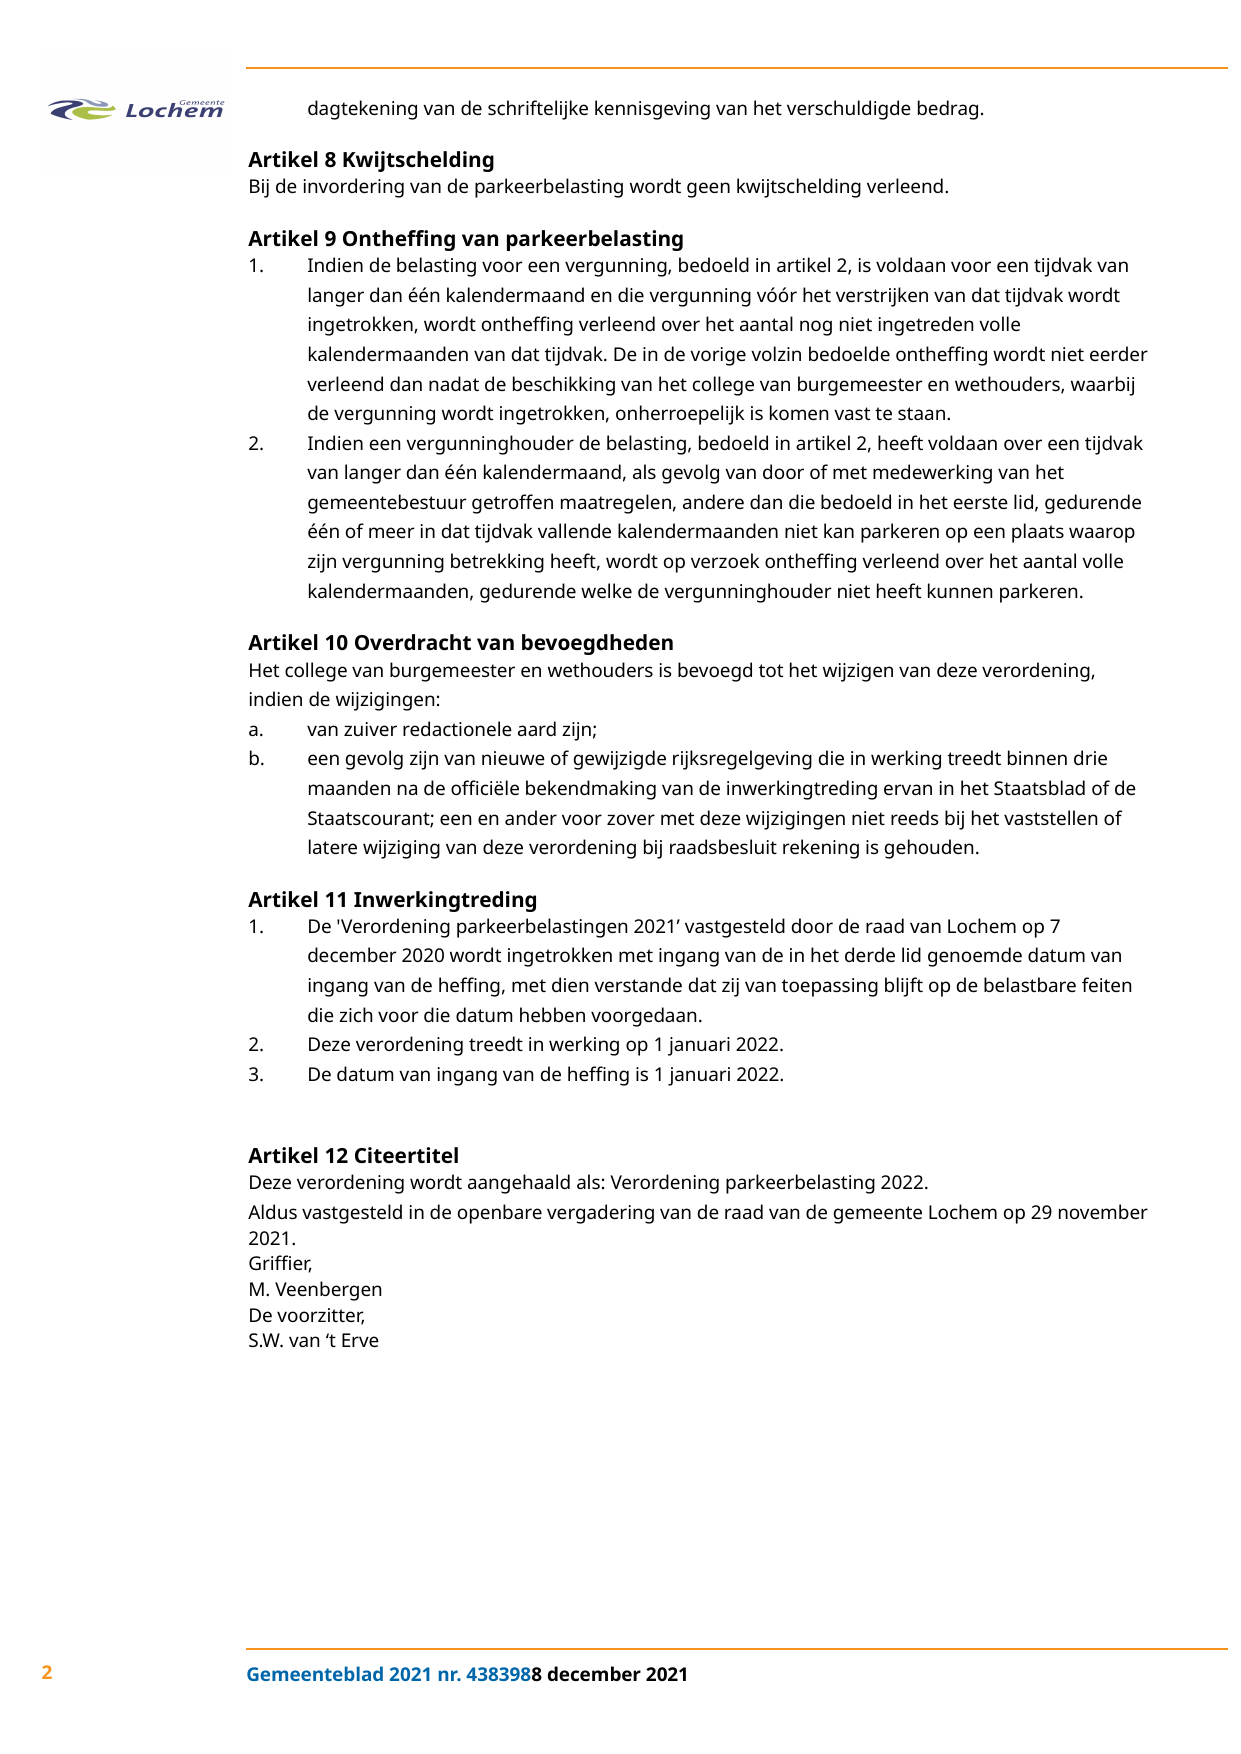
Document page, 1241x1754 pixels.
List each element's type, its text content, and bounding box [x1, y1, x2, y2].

text Deze verordening wordt aangehaald als: Verordening parkeerbelasting 2022. [248, 1169, 1152, 1195]
list De datum van ingang van de heffing is 1 januari 2022. [248, 1061, 1152, 1087]
text De voorzitter, [248, 1302, 1152, 1328]
picture [41, 47, 231, 172]
text Het college van burgemeester en wethouders is bevoegd tot het wijzigen van deze verordening, indien de wijzigingen: [248, 657, 1152, 712]
list dagtekening van de schriftelijke kennisgeving van het verschuldigde bedrag. [248, 95, 1152, 121]
list Deze verordening treedt in werking op 1 januari 2022. [248, 1031, 1152, 1057]
list Indien de belasting voor een vergunning, bedoeld in artikel 2, is voldaan voor een tijdvak van langer dan één kalendermaand en die vergunning vóór het verstrijken van dat tijdvak wordt ingetrokken, wordt ontheffing verleend over het aantal nog niet ingetreden volle kalendermaanden van dat tijdvak. De in de vorige volzin bedoelde ontheffing wordt niet eerder verleend dan nadat de beschikking van het college van burgemeester en wethouders, waarbij de vergunning wordt ingetrokken, onherroepelijk is komen vast te staan. [248, 252, 1152, 426]
list een gevolg zijn van nieuwe of gewijzigde rijksregelgeving die in werking treedt binnen drie maanden na de officiële bekendmaking van de inwerkingtreding ervan in het Staatsblad of de Staatscourant; een en ander voor zover met deze wijzigingen niet reeds bij het vaststellen of latere wijziging van deze verordening bij raadsbesluit rekening is gehouden. [248, 746, 1152, 860]
text Artikel 9 Ontheffing van parkeerbelasting [248, 224, 1152, 252]
text Griffier, [248, 1251, 1152, 1276]
text S.W. van ‘t Erve [248, 1328, 1152, 1353]
text Artikel 8 Kwijtschelding [248, 145, 1152, 174]
text Aldus vastgesteld in de openbare vergadering van de raad van de gemeente Lochem op 29 november 2021. [248, 1199, 1152, 1251]
text Artikel 10 Overdracht van bevoegdheden [248, 628, 1152, 657]
list De 'Verordening parkeerbelastingen 2021’ vastgesteld door de raad van Lochem op 7 december 2020 wordt ingetrokken met ingang van de in het derde lid genoemde datum van ingang van de heffing, met dien verstande dat zij van toepassing blijft op de belastbare feiten die zich voor die datum hebben voorgedaan. [248, 913, 1152, 1028]
text Artikel 12 Citeertitel [248, 1141, 1152, 1169]
list Indien een vergunninghouder de belasting, bedoeld in artikel 2, heeft voldaan over een tijdvak van langer dan één kalendermaand, als gevolg van door of met medewerking van het gemeentebestuur getroffen maatregelen, andere dan die bedoeld in het eerste lid, gedurende één of meer in dat tijdvak vallende kalendermaanden niet kan parkeren op een plaats waarop zijn vergunning betrekking heeft, wordt op verzoek ontheffing verleend over het aantal volle kalendermaanden, gedurende welke de vergunninghouder niet heeft kunnen parkeren. [248, 430, 1152, 604]
text M. Veenbergen [248, 1276, 1152, 1302]
text Artikel 11 Inwerkingtreding [248, 885, 1152, 913]
text Bij de invordering van de parkeerbelasting wordt geen kwijtschelding verleend. [248, 174, 1152, 199]
list van zuiver redactionele aard zijn; [248, 716, 1152, 742]
